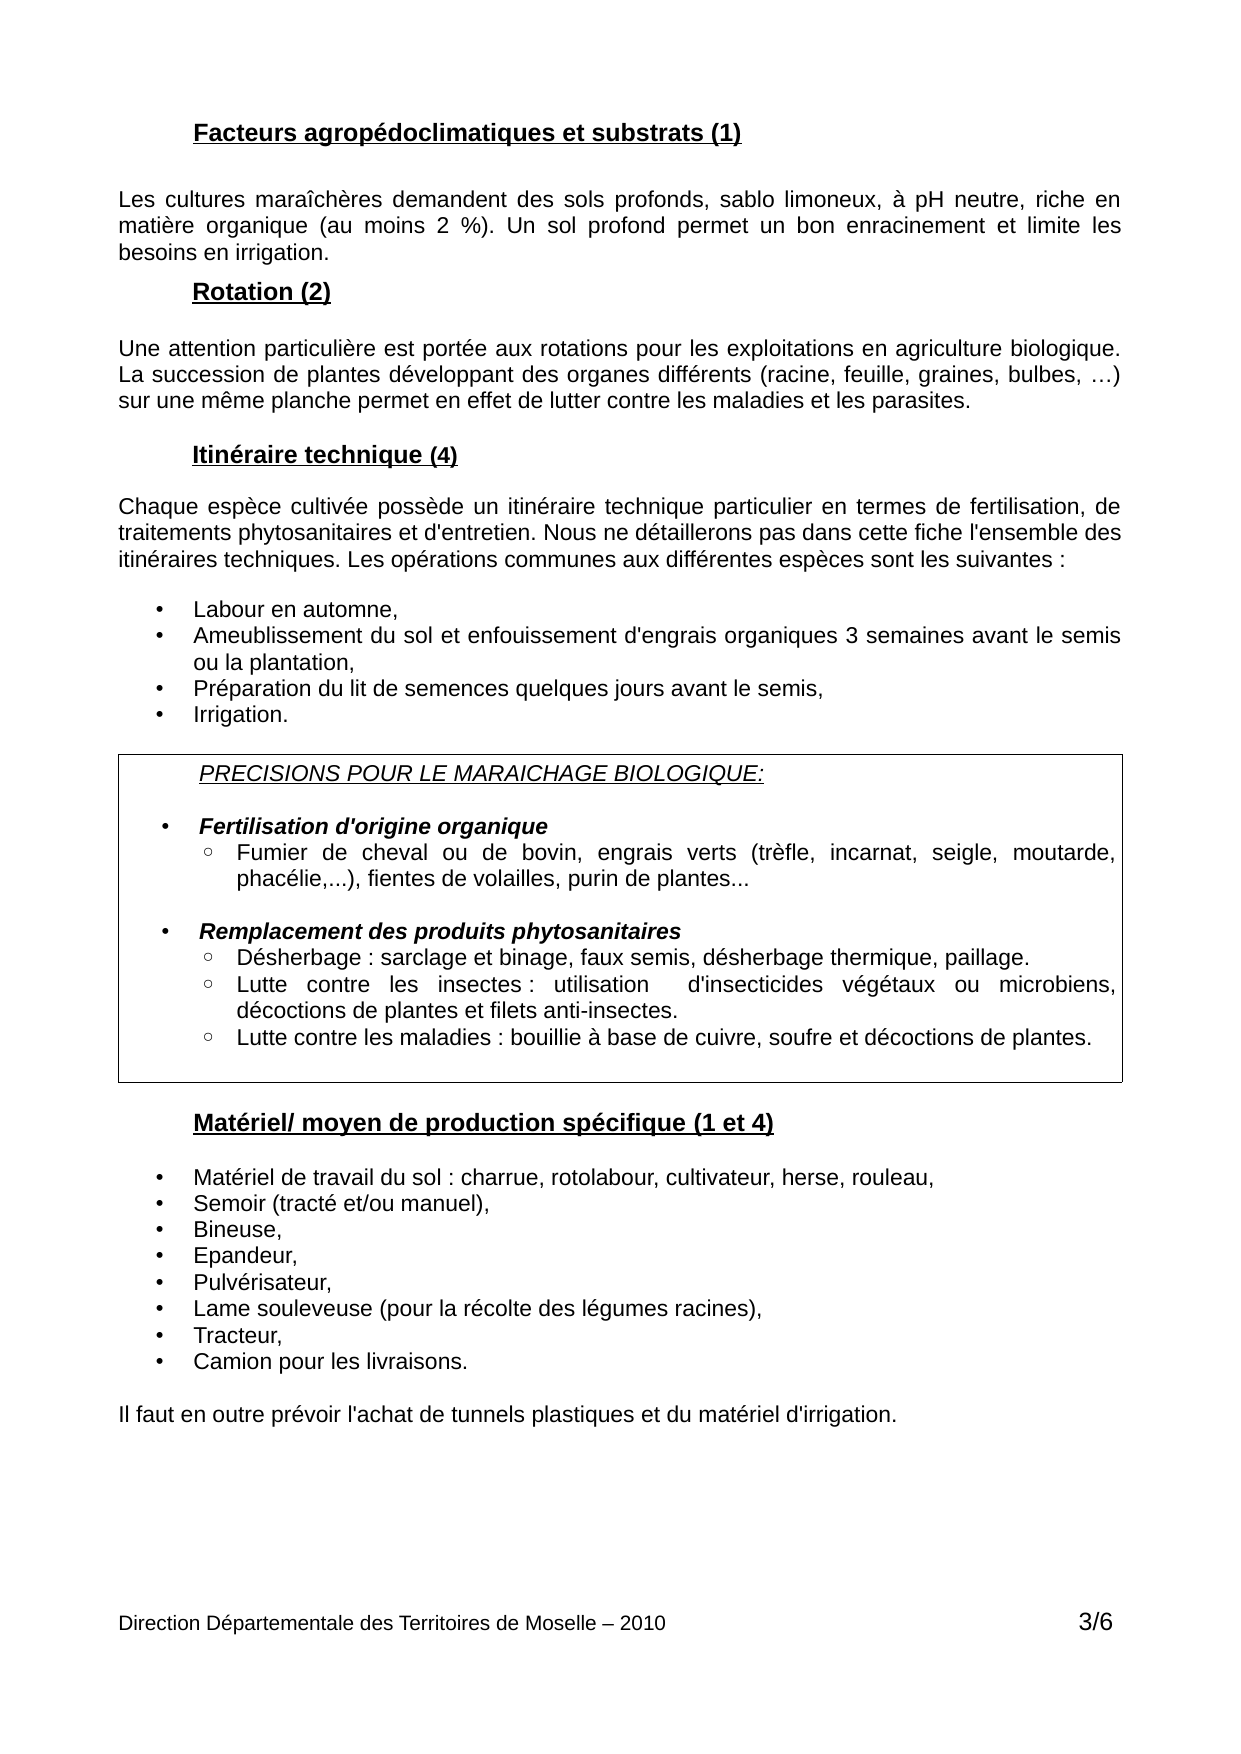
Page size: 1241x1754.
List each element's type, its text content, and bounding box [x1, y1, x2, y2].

text Itinéraire technique (4) [118, 440, 1122, 469]
list Pulvérisateur, [156, 1269, 1122, 1295]
list Semoir (tracté et/ou manuel), [156, 1190, 1122, 1216]
text Il faut en outre prévoir l'achat de tunnels plastiques et du matériel d'irrigation. [118, 1401, 1122, 1427]
table_header PRECISIONS POUR LE MARAICHAGE BIOLOGIQUE: Fertilisation d'origine organique Fumier de cheval ou de bovin, engrais verts (trèfle, incarnat, seigle, moutarde, phacélie,...), fientes de volailles, purin de plantes... Remplacement des produits phytosanitaires Désherbage : sarclage et binage, faux semis, désherbage thermique, paillage. Lutte contre les insectes : utilisation d'insecticides végétaux ou microbiens, décoctions de plantes et filets anti-insectes. Lutte contre les maladies : bouillie à base de cuivre, soufre et décoctions de plantes. [119, 755, 1122, 1082]
list Bineuse, [156, 1216, 1122, 1242]
list Camion pour les livraisons. [156, 1348, 1122, 1374]
list Matériel de travail du sol : charrue, rotolabour, cultivateur, herse, rouleau, [156, 1163, 1122, 1190]
list Matériel/ moyen de production spécifique (1 et 4) [156, 1108, 1122, 1137]
list Tracteur, [156, 1322, 1122, 1348]
list Lame souleveuse (pour la récolte des légumes racines), [156, 1295, 1122, 1322]
list Facteurs agropédoclimatiques et substrats (1) [156, 118, 1122, 147]
list Ameublissement du sol et enfouissement d'engrais organiques 3 semaines avant le semis ou la plantation, [156, 622, 1122, 675]
list Epandeur, [156, 1242, 1122, 1269]
list Irrigation. [156, 701, 1122, 728]
list Préparation du lit de semences quelques jours avant le semis, [156, 675, 1122, 701]
text Rotation (2) [118, 277, 1122, 306]
text Les cultures maraîchères demandent des sols profonds, sablo limoneux, à pH neutre, riche en matière organique (au moins 2 %). Un sol profond permet un bon enracinement et limite les besoins en irrigation. [118, 186, 1122, 265]
text Une attention particulière est portée aux rotations pour les exploitations en agriculture biologique. La succession de plantes développant des organes différents (racine, feuille, graines, bulbes, …) sur une même planche permet en effet de lutter contre les maladies et les parasites. [118, 335, 1122, 414]
list Labour en automne, [156, 596, 1122, 622]
text Chaque espèce cultivée possède un itinéraire technique particulier en termes de fertilisation, de traitements phytosanitaires et d'entretien. Nous ne détaillerons pas dans cette fiche l'ensemble des itinéraires techniques. Les opérations communes aux différentes espèces sont les suivantes : [118, 493, 1122, 572]
